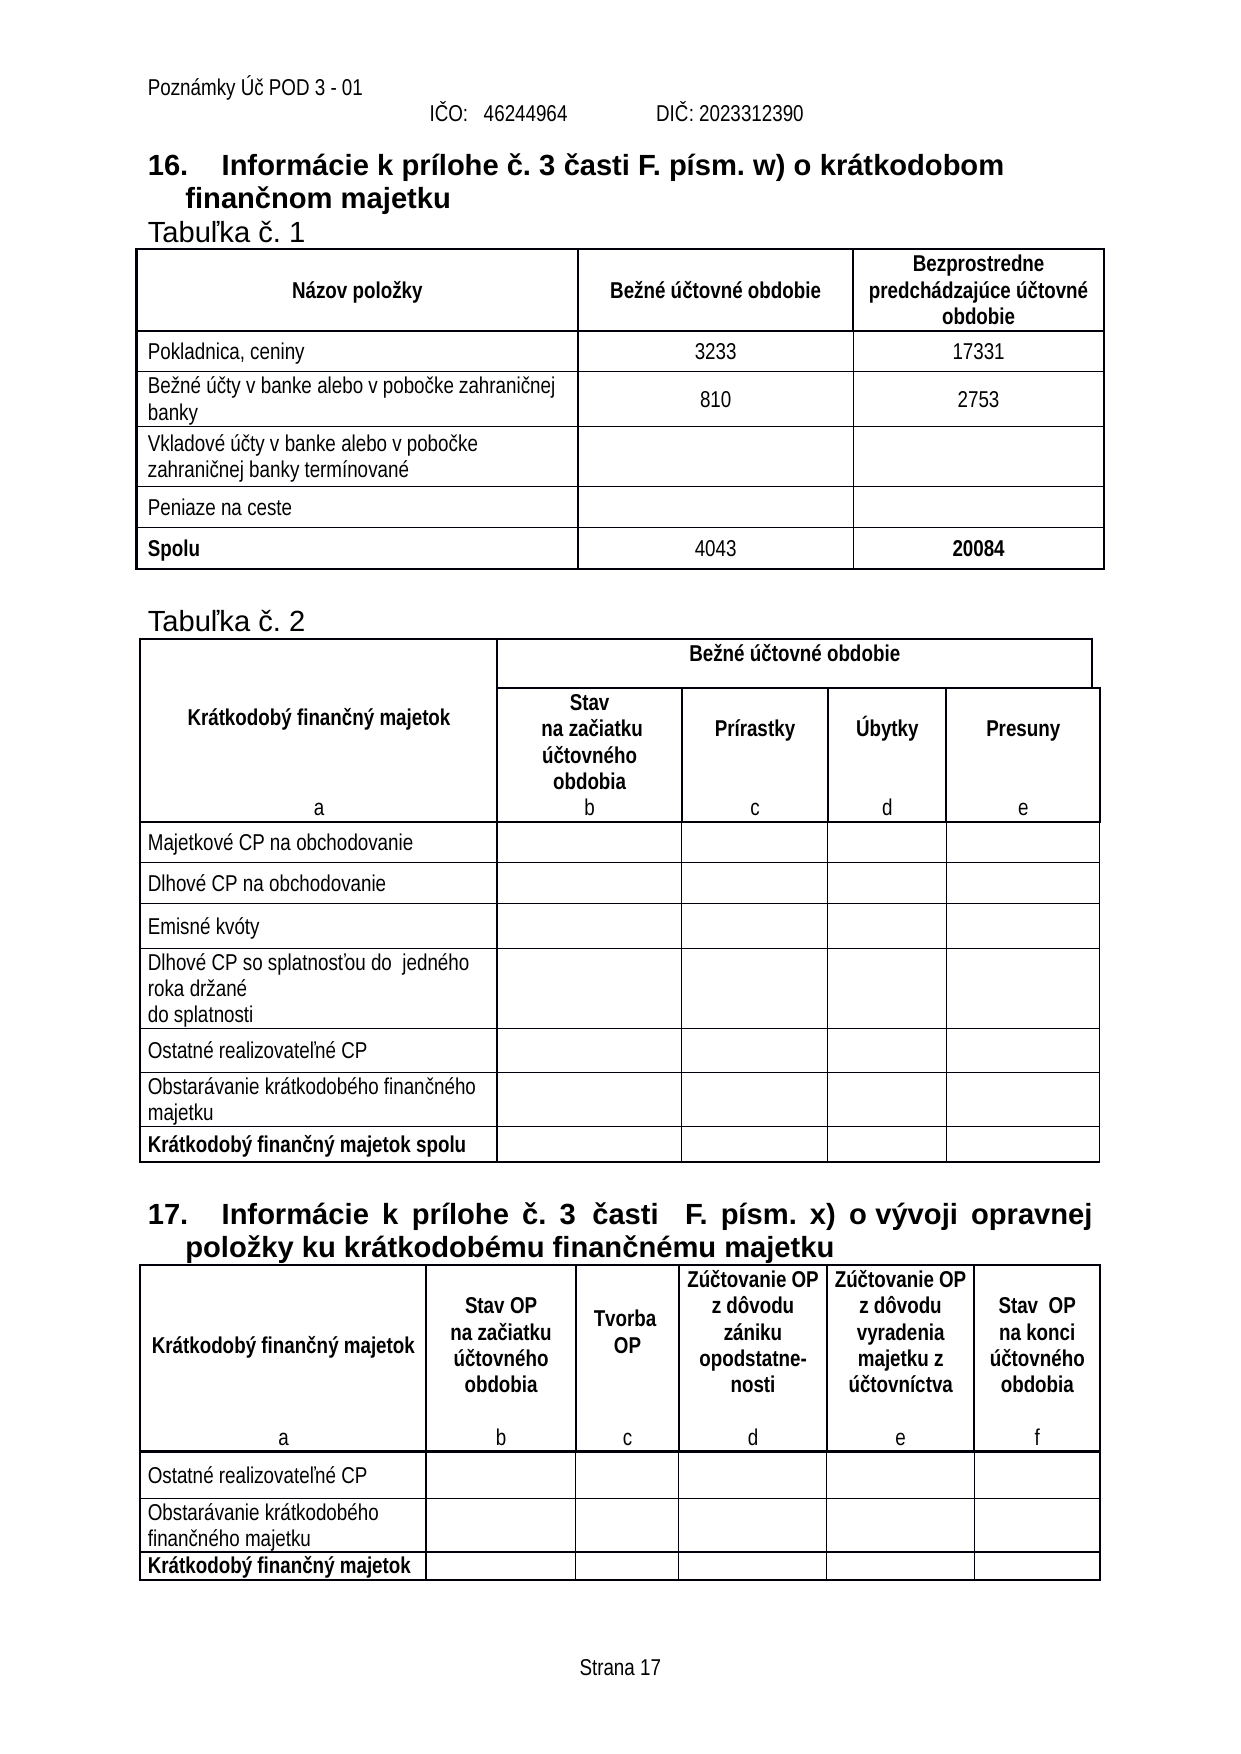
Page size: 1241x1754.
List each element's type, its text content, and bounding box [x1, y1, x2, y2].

table_cell [947, 949, 1099, 1028]
table_cell [498, 1029, 681, 1072]
table_cell [427, 1553, 575, 1579]
table_cell d [829, 794, 945, 821]
table_cell [679, 1453, 826, 1498]
table_cell a [141, 794, 496, 821]
table_cell [579, 427, 853, 486]
table_cell Emisné kvóty [141, 904, 496, 948]
table_cell [828, 1029, 946, 1072]
table_cell Presuny [947, 689, 1099, 794]
table_cell [498, 904, 681, 948]
table_cell [947, 1127, 1099, 1161]
table_header Stav OP na začiatku účtovného obdobia [427, 1266, 575, 1424]
table_cell [827, 1453, 974, 1498]
table_cell [827, 1553, 974, 1579]
table_cell [828, 904, 946, 948]
table_cell 3233 [579, 332, 853, 371]
table_cell a [141, 1424, 425, 1450]
table_cell Krátkodobý finančný majetok spolu [141, 1127, 496, 1161]
table_cell [682, 1127, 827, 1161]
table_header Zúčtovanie OP z dôvodu vyradenia majetku z účtovníctva [828, 1266, 973, 1424]
table_cell [947, 823, 1099, 862]
table_cell [828, 1127, 946, 1161]
table_cell [947, 863, 1099, 903]
table_cell [679, 1499, 826, 1551]
table_header Bezprostredne predchádzajúce účtovné obdobie [854, 250, 1103, 329]
table_cell b [498, 794, 681, 821]
table_cell e [828, 1424, 973, 1450]
table_cell Krátkodobý finančný majetok [141, 1553, 425, 1579]
table_cell [498, 863, 681, 903]
table_cell [682, 904, 827, 948]
table_cell [498, 1073, 681, 1126]
table_cell [427, 1499, 575, 1551]
table_cell [679, 1553, 826, 1579]
table_cell [682, 949, 827, 1028]
table_cell Stav na začiatku účtovného obdobia [498, 689, 681, 794]
table_cell [854, 427, 1103, 486]
title Informácie k prílohe č. 3 časti F. písm. x) o vývoji opravnej položky ku krátkodobému finančnému majetku [148, 1197, 1092, 1264]
table_header Krátkodobý finančný majetok [141, 640, 496, 794]
table_header Krátkodobý finančný majetok [141, 1266, 425, 1424]
title Tabuľka č. 2 [148, 604, 1092, 637]
table_cell [498, 823, 681, 862]
table_cell [579, 487, 853, 527]
table_header Zúčtovanie OP z dôvodu zániku opodstatne-nosti [680, 1266, 826, 1424]
table_cell [498, 949, 681, 1028]
table_cell [975, 1553, 1099, 1579]
table_cell Dlhové CP na obchodovanie [141, 863, 496, 903]
table_header Bežné účtovné obdobie [498, 640, 1091, 687]
table_cell Obstarávanie krátkodobého finančného majetku [141, 1073, 496, 1126]
table_cell b [427, 1424, 575, 1450]
table_cell [828, 863, 946, 903]
table_header [1093, 638, 1100, 687]
table_cell Bežné účty v banke alebo v pobočke zahraničnej banky [138, 372, 577, 426]
table_cell 4043 [579, 528, 853, 568]
table_cell [682, 1029, 827, 1072]
title Tabuľka č. 1 [148, 215, 1092, 248]
table_cell 810 [579, 372, 853, 426]
table_cell Majetkové CP na obchodovanie [141, 823, 496, 862]
table_cell Spolu [138, 528, 577, 568]
table_cell [947, 1029, 1099, 1072]
table_header Názov položky [138, 250, 577, 329]
table_cell [827, 1499, 974, 1551]
table_cell c [683, 794, 827, 821]
table_cell Pokladnica, ceniny [138, 332, 577, 371]
table_cell [682, 823, 827, 862]
table_header Tvorba OP [577, 1266, 678, 1424]
table_cell [682, 1073, 827, 1126]
table_cell 2753 [854, 372, 1103, 426]
table_cell [576, 1453, 678, 1498]
table_cell f [975, 1424, 1099, 1450]
table_cell [947, 1073, 1099, 1126]
table_cell [682, 863, 827, 903]
table_cell 17331 [854, 332, 1103, 371]
table_cell Ostatné realizovateľné CP [141, 1453, 425, 1498]
table_cell Úbytky [829, 689, 945, 794]
table_cell Dlhové CP so splatnosťou do jedného roka držané do splatnosti [141, 949, 496, 1028]
table_cell Prírastky [683, 689, 827, 794]
table_cell e [947, 794, 1099, 821]
table_cell [828, 1073, 946, 1126]
table_cell [576, 1553, 678, 1579]
table_cell 20084 [854, 528, 1103, 568]
table_cell [498, 1127, 681, 1161]
table_cell Peniaze na ceste [138, 487, 577, 527]
table_cell [975, 1453, 1099, 1498]
table_header Stav OP na konci účtovného obdobia [975, 1266, 1099, 1424]
table_cell Obstarávanie krátkodobého finančného majetku [141, 1499, 425, 1551]
title Informácie k prílohe č. 3 časti F. písm. w) o krátkodobom finančnom majetku [148, 148, 1092, 215]
table_cell [427, 1453, 575, 1498]
table_header Bežné účtovné obdobie [579, 250, 852, 329]
table_cell [975, 1499, 1099, 1551]
table_cell [947, 904, 1099, 948]
table_cell c [577, 1424, 678, 1450]
table_cell [854, 487, 1103, 527]
table_cell [828, 823, 946, 862]
table_cell Vkladové účty v banke alebo v pobočke zahraničnej banky termínované [138, 427, 577, 486]
table_cell d [680, 1424, 826, 1450]
table_cell [828, 949, 946, 1028]
table_cell [576, 1499, 678, 1551]
table_cell Ostatné realizovateľné CP [141, 1029, 496, 1072]
